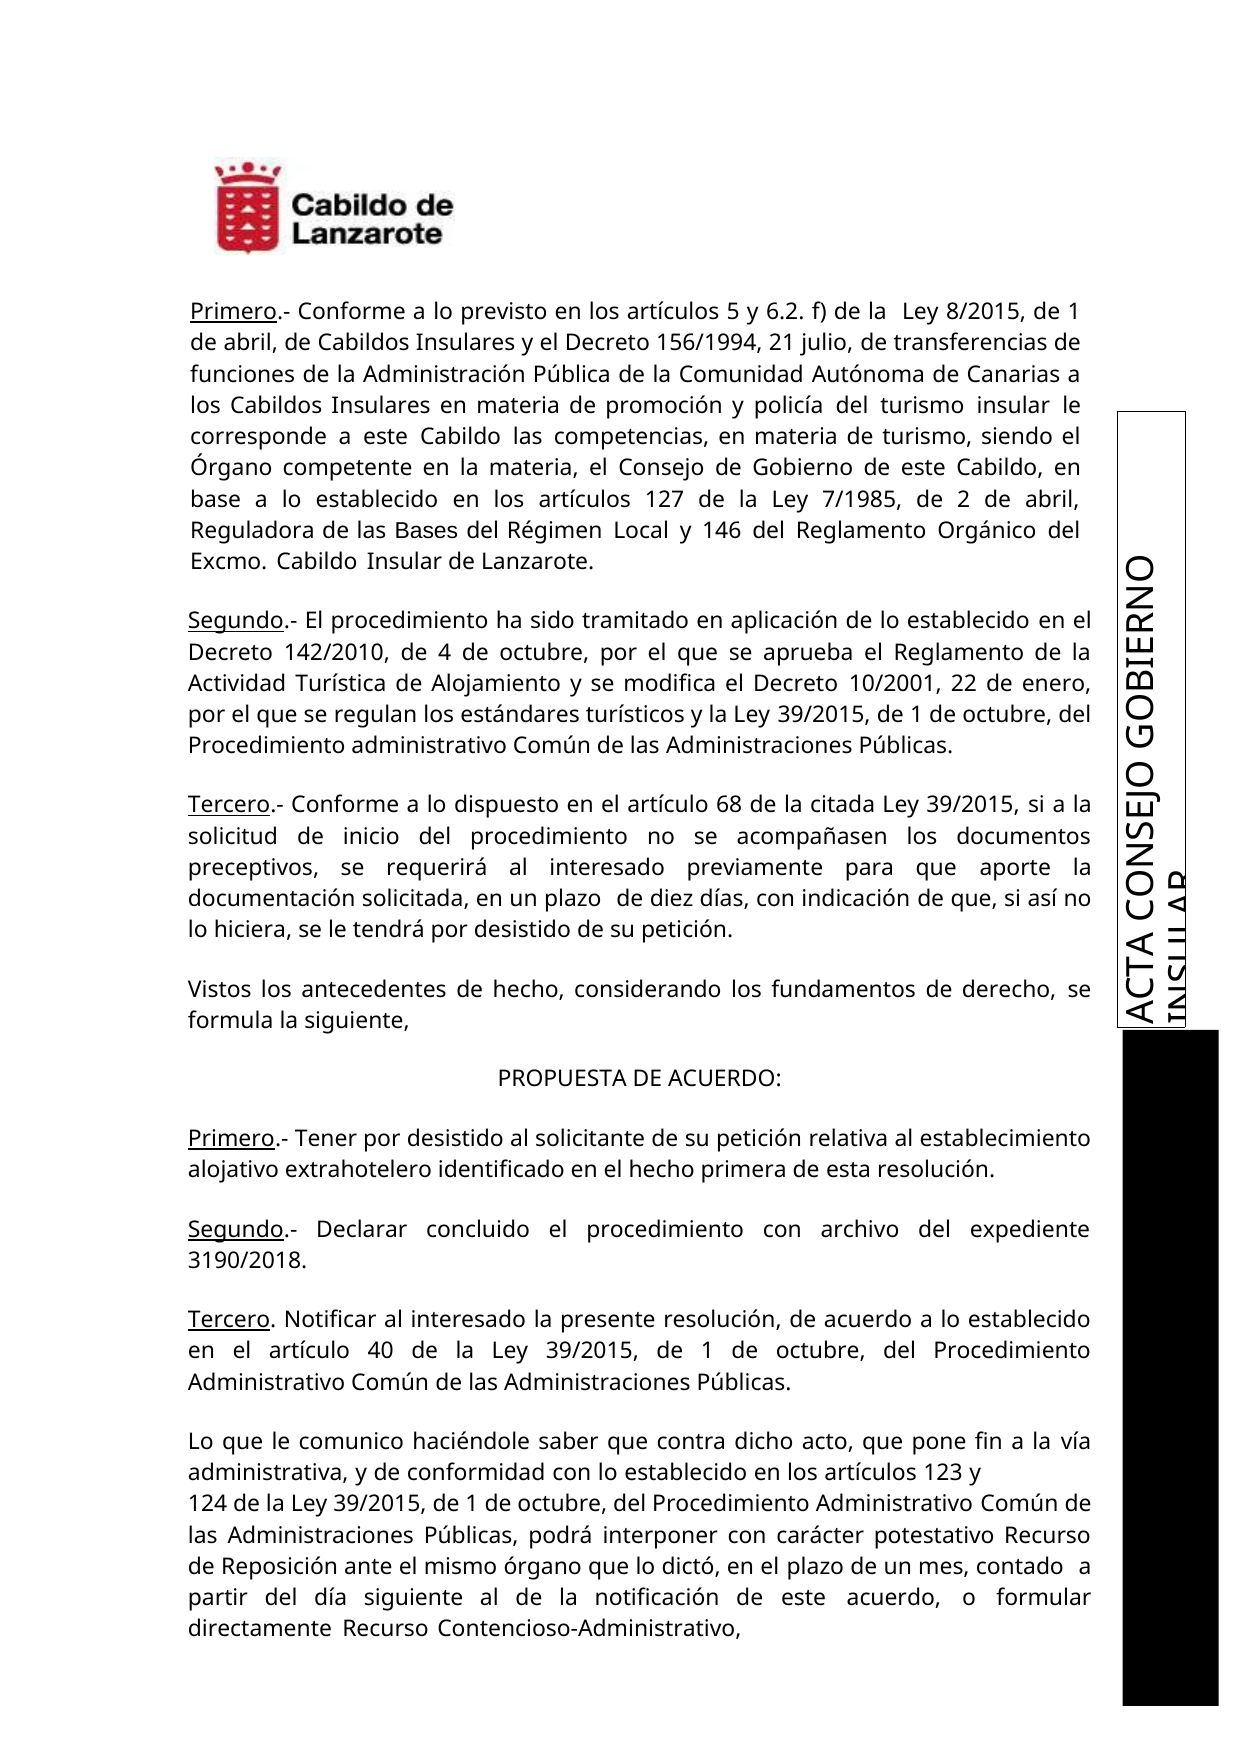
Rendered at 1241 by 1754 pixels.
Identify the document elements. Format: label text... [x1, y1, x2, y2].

text Segundo.- El procedimiento ha sido tramitado en aplicación de lo establecido en el Decreto 142/2010, de 4 de octubre, por el que se aprueba el Reglamento de la Actividad Turística de Alojamiento y se modifica el Decreto 10/2001, 22 de enero, por el que se regulan los estándares turísticos y la Ley 39/2015, de 1 de octubre, del Procedimiento administrativo Común de las Administraciones Públicas. [188, 604, 1092, 760]
text Segundo.- Declarar concluido el procedimiento con archivo del expediente 3190/2018. [188, 1212, 1091, 1275]
text Primero.- Tener por desistido al solicitante de su petición relativa al establecimiento alojativo extrahotelero identificado en el hecho primera de esta resolución. [188, 1122, 1091, 1184]
text Vistos los antecedentes de hecho, considerando los fundamentos de derecho, se formula la siguiente, [188, 973, 1091, 1035]
text 124 de la Ley 39/2015, de 1 de octubre, del Procedimiento Administrativo Común de las Administraciones Públicas, podrá interponer con carácter potestativo Recurso de Reposición ante el mismo órgano que lo dictó, en el plazo de un mes, contado a partir del día siguiente al de la notificación de este acuerdo, o formular directamente Recurso Contencioso-Administrativo, [188, 1487, 1091, 1644]
text Lo que le comunico haciéndole saber que contra dicho acto, que pone fin a la vía administrativa, y de conformidad con lo establecido en los artículos 123 y [188, 1425, 1091, 1487]
text Tercero. Notificar al interesado la presente resolución, de acuerdo a lo establecido en el artículo 40 de la Ley 39/2015, de 1 de octubre, del Procedimiento Administrativo Común de las Administraciones Públicas. [188, 1303, 1091, 1397]
text Primero.- Conforme a lo previsto en los artículos 5 y 6.2. f) de la Ley 8/2015, de 1 de abril, de Cabildos Insulares y el Decreto 156/1994, 21 julio, de transferencias de funciones de la Administración Pública de la Comunidad Autónoma de Canarias a los Cabildos Insulares en materia de promoción y policía del turismo insular le corresponde a este Cabildo las competencias, en materia de turismo, siendo el Órgano competente en la materia, el Consejo de Gobierno de este Cabildo, en base a lo establecido en los artículos 127 de la Ley 7/1985, de 2 de abril, Reguladora de las Bases del Régimen Local y 146 del Reglamento Orgánico del Excmo. Cabildo Insular de Lanzarote. [190, 295, 1081, 576]
text ACTA CONSEJO GOBIERNO INSULAR [1118, 414, 1183, 1027]
picture [213, 157, 455, 255]
text Tercero.- Conforme a lo dispuesto en el artículo 68 de la citada Ley 39/2015, si a la solicitud de inicio del procedimiento no se acompañasen los documentos preceptivos, se requerirá al interesado previamente para que aporte la documentación solicitada, en un plazo de diez días, con indicación de que, si así no lo hiciera, se le tendrá por desistido de su petición. [188, 788, 1091, 945]
text PROPUESTA DE ACUERDO: [188, 1062, 1091, 1093]
